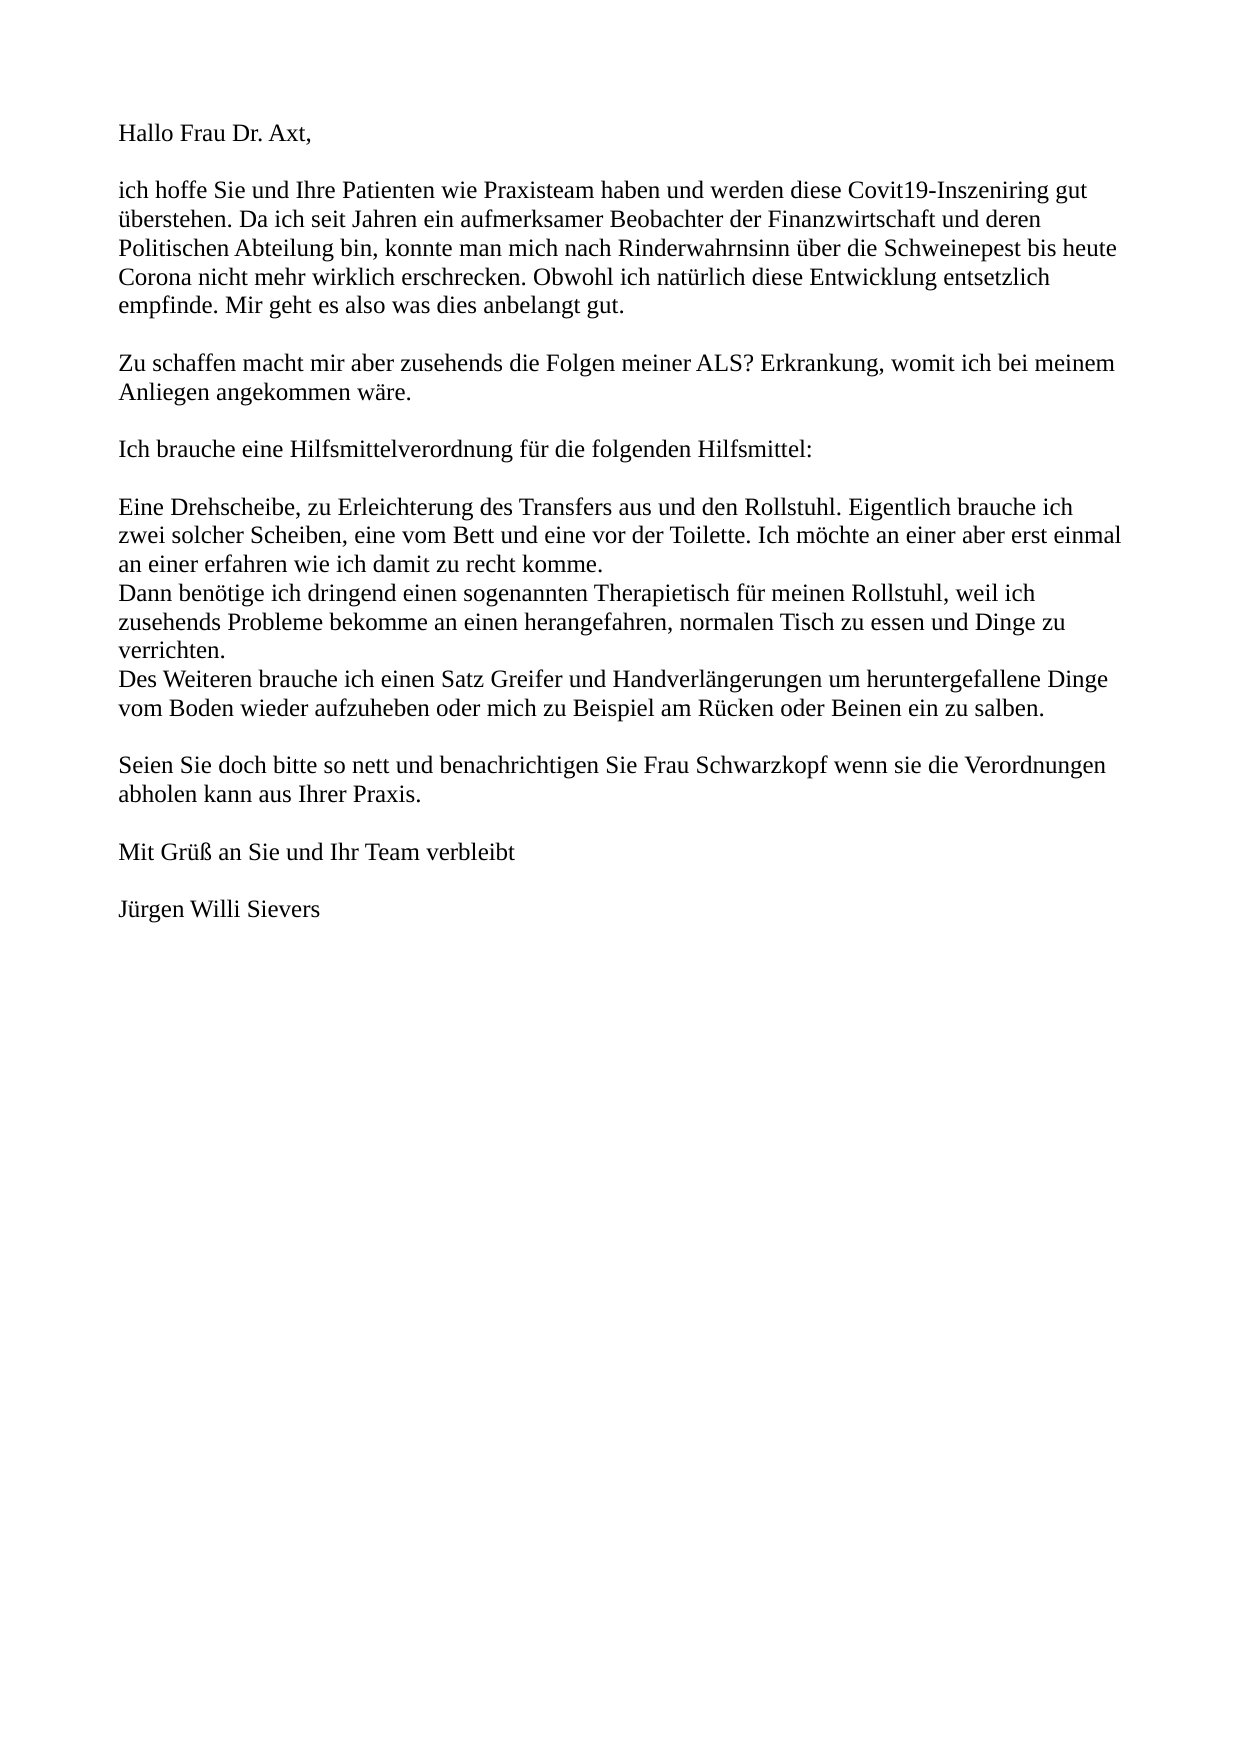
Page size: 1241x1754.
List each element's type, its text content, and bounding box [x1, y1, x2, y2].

text Zu schaffen macht mir aber zusehends die Folgen meiner ALS? Erkrankung, womit ich bei meinem Anliegen angekommen wäre. [118, 348, 1122, 406]
text Dann benötige ich dringend einen sogenannten Therapietisch für meinen Rollstuhl, weil ich zusehends Probleme bekomme an einen herangefahren, normalen Tisch zu essen und Dinge zu verrichten. [118, 578, 1122, 664]
text Des Weiteren brauche ich einen Satz Greifer und Handverlängerungen um heruntergefallene Dinge vom Boden wieder aufzuheben oder mich zu Beispiel am Rücken oder Beinen ein zu salben. [118, 664, 1122, 722]
text Jürgen Willi Sievers [118, 894, 1122, 923]
text Hallo Frau Dr. Axt, [118, 118, 1122, 147]
text ich hoffe Sie und Ihre Patienten wie Praxisteam haben und werden diese Covit19-Inszeniring gut überstehen. Da ich seit Jahren ein aufmerksamer Beobachter der Finanzwirtschaft und deren Politischen Abteilung bin, konnte man mich nach Rinderwahrnsinn über die Schweinepest bis heute Corona nicht mehr wirklich erschrecken. Obwohl ich natürlich diese Entwicklung entsetzlich empfinde. Mir geht es also was dies anbelangt gut. [118, 176, 1122, 319]
text Seien Sie doch bitte so nett und benachrichtigen Sie Frau Schwarzkopf wenn sie die Verordnungen abholen kann aus Ihrer Praxis. [118, 751, 1122, 808]
text Mit Grüß an Sie und Ihr Team verbleibt [118, 837, 1122, 866]
text Eine Drehscheibe, zu Erleichterung des Transfers aus und den Rollstuhl. Eigentlich brauche ich zwei solcher Scheiben, eine vom Bett und eine vor der Toilette. Ich möchte an einer aber erst einmal an einer erfahren wie ich damit zu recht komme. [118, 492, 1122, 578]
text Ich brauche eine Hilfsmittelverordnung für die folgenden Hilfsmittel: [118, 434, 1122, 463]
